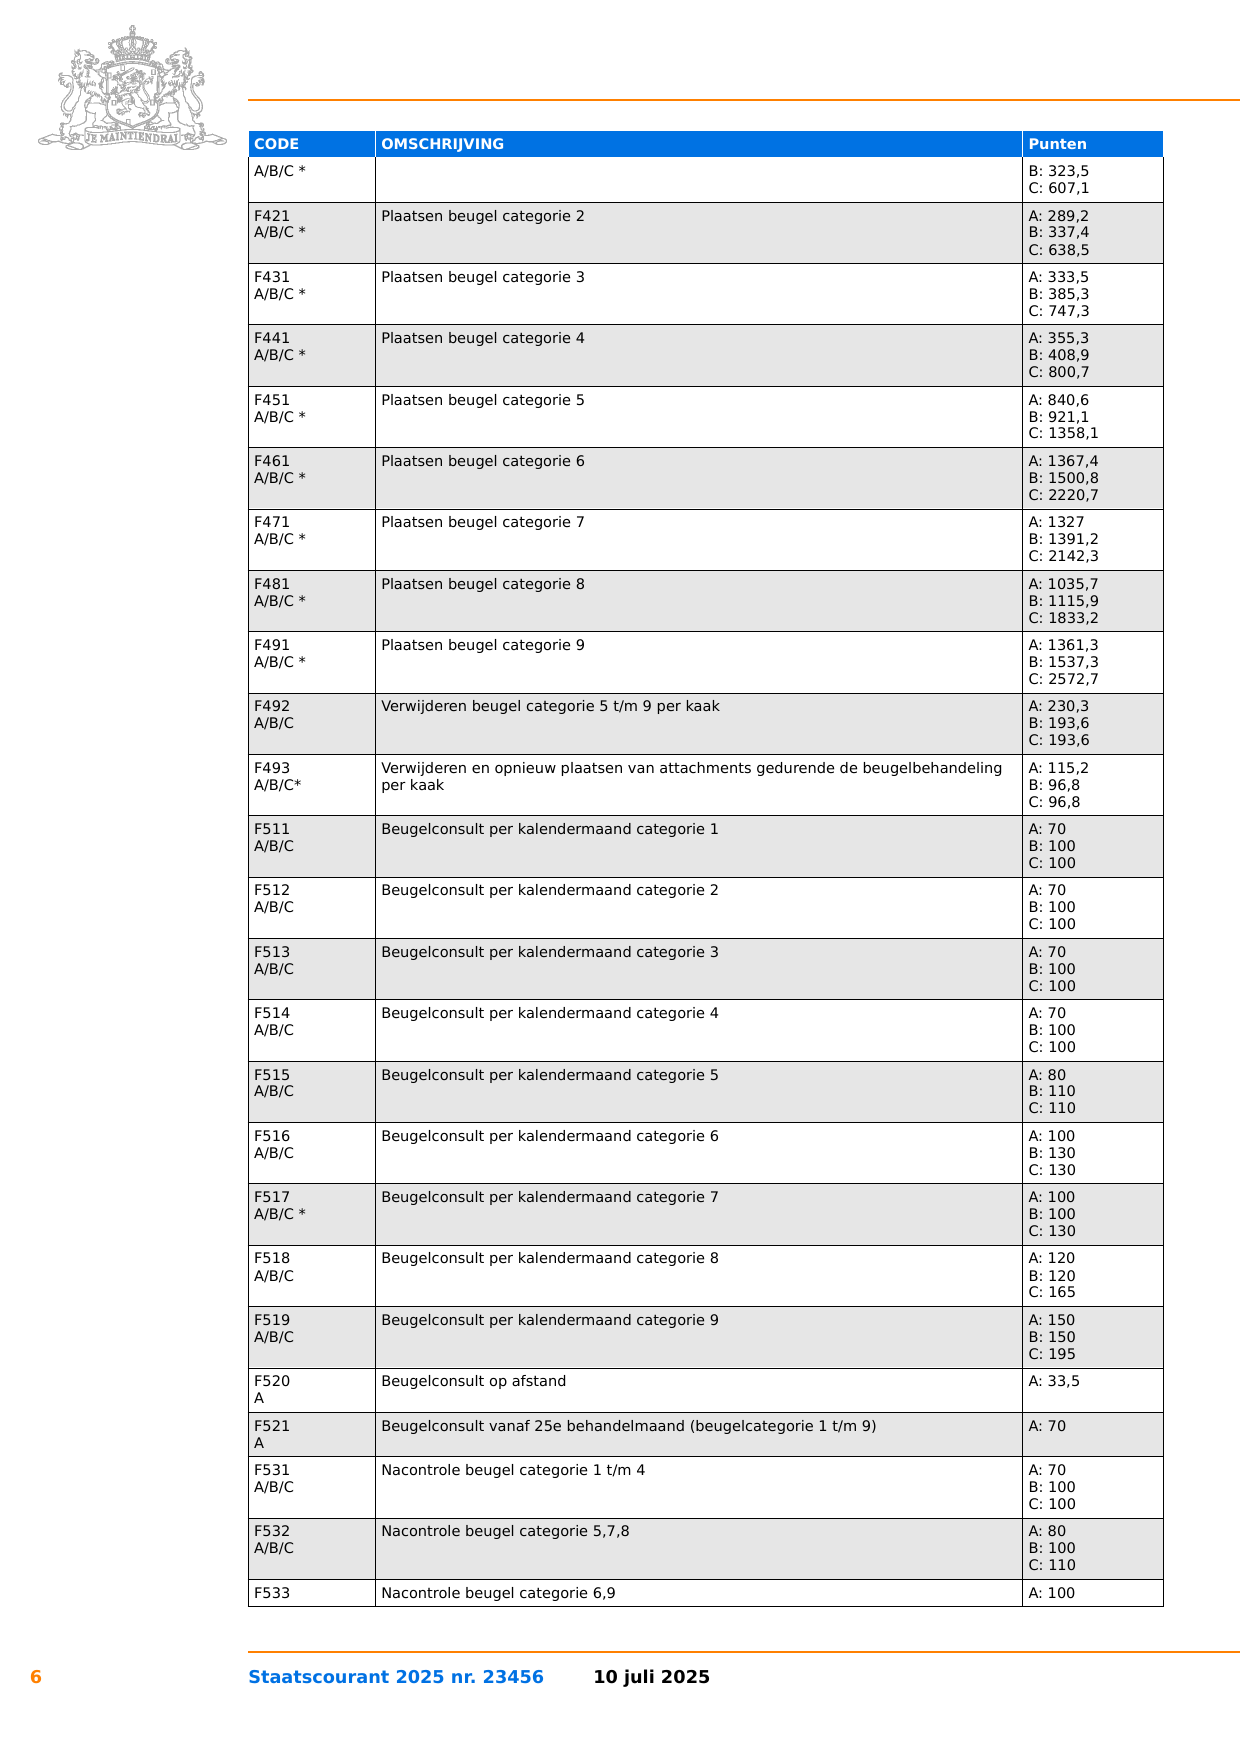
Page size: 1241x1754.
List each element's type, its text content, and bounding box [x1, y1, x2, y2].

table_cell F517 A/B/C * [249, 1184, 375, 1245]
table_cell F518 A/B/C [249, 1246, 375, 1306]
table_cell Plaatsen beugel categorie 8 [376, 571, 1022, 631]
table_header CODE [249, 131, 375, 157]
table_cell F512 A/B/C [249, 878, 375, 938]
table_cell A: 33,5 [1023, 1369, 1163, 1412]
table_cell A: 115,2 B: 96,8 C: 96,8 [1023, 755, 1163, 815]
table_header Punten [1023, 131, 1163, 157]
table_cell F515 A/B/C [249, 1062, 375, 1122]
table_cell A: 1327 B: 1391,2 C: 2142,3 [1023, 510, 1163, 570]
table_cell A: 1035,7 B: 1115,9 C: 1833,2 [1023, 571, 1163, 631]
table_cell A: 289,2 B: 337,4 C: 638,5 [1023, 203, 1163, 263]
table_cell A: 70 [1023, 1413, 1163, 1456]
table_cell Beugelconsult per kalendermaand categorie 7 [376, 1184, 1022, 1245]
table_cell Plaatsen beugel categorie 2 [376, 203, 1022, 263]
table_cell F533 [249, 1580, 375, 1606]
table_cell Nacontrole beugel categorie 5,7,8 [376, 1519, 1022, 1579]
table_cell Plaatsen beugel categorie 6 [376, 448, 1022, 508]
table_cell F519 A/B/C [249, 1307, 375, 1367]
table_cell Nacontrole beugel categorie 1 t/m 4 [376, 1457, 1022, 1517]
table_cell Beugelconsult per kalendermaand categorie 3 [376, 939, 1022, 999]
table_cell A: 100 B: 100 C: 130 [1023, 1184, 1163, 1245]
table_cell A: 333,5 B: 385,3 C: 747,3 [1023, 264, 1163, 324]
table_cell Beugelconsult per kalendermaand categorie 8 [376, 1246, 1022, 1306]
table_cell F532 A/B/C [249, 1519, 375, 1579]
table_cell F513 A/B/C [249, 939, 375, 999]
table_cell F491 A/B/C * [249, 632, 375, 692]
table_cell F493 A/B/C* [249, 755, 375, 815]
table_cell F441 A/B/C * [249, 325, 375, 386]
table_cell F461 A/B/C * [249, 448, 375, 508]
table_cell F431 A/B/C * [249, 264, 375, 324]
table_cell A: 100 [1023, 1580, 1163, 1606]
table_cell Beugelconsult per kalendermaand categorie 9 [376, 1307, 1022, 1367]
table_cell A: 80 B: 100 C: 110 [1023, 1519, 1163, 1579]
table_cell A: 1361,3 B: 1537,3 C: 2572,7 [1023, 632, 1163, 692]
table_cell A: 840,6 B: 921,1 C: 1358,1 [1023, 387, 1163, 447]
table_header OMSCHRIJVING [376, 131, 1022, 157]
table_cell A: 150 B: 150 C: 195 [1023, 1307, 1163, 1367]
table_cell Beugelconsult per kalendermaand categorie 1 [376, 816, 1022, 877]
table_cell Beugelconsult per kalendermaand categorie 5 [376, 1062, 1022, 1122]
table_cell Plaatsen beugel categorie 3 [376, 264, 1022, 324]
table_cell Beugelconsult vanaf 25e behandelmaand (beugelcategorie 1 t/m 9) [376, 1413, 1022, 1456]
table_cell A: 70 B: 100 C: 100 [1023, 1457, 1163, 1517]
table_cell Plaatsen beugel categorie 4 [376, 325, 1022, 386]
table_cell A: 120 B: 120 C: 165 [1023, 1246, 1163, 1306]
table_cell A: 355,3 B: 408,9 C: 800,7 [1023, 325, 1163, 386]
table_cell A: 70 B: 100 C: 100 [1023, 939, 1163, 999]
table_cell F531 A/B/C [249, 1457, 375, 1517]
table_cell F451 A/B/C * [249, 387, 375, 447]
table_cell F520 A [249, 1369, 375, 1412]
table_cell Plaatsen beugel categorie 7 [376, 510, 1022, 570]
table_cell F421 A/B/C * [249, 203, 375, 263]
table_cell A: 1367,4 B: 1500,8 C: 2220,7 [1023, 448, 1163, 508]
table_cell F516 A/B/C [249, 1123, 375, 1183]
table_cell B: 323,5 C: 607,1 [1023, 158, 1163, 202]
table_cell F511 A/B/C [249, 816, 375, 877]
table_cell Beugelconsult op afstand [376, 1369, 1022, 1412]
table_cell Beugelconsult per kalendermaand categorie 4 [376, 1000, 1022, 1061]
table_cell Verwijderen en opnieuw plaatsen van attachments gedurende de beugelbehandeling per kaak [376, 755, 1022, 815]
table_cell A: 70 B: 100 C: 100 [1023, 1000, 1163, 1061]
table_cell F521 A [249, 1413, 375, 1456]
table_cell [376, 158, 1022, 202]
table_cell Plaatsen beugel categorie 9 [376, 632, 1022, 692]
table_cell Verwijderen beugel categorie 5 t/m 9 per kaak [376, 694, 1022, 754]
table_cell A: 230,3 B: 193,6 C: 193,6 [1023, 694, 1163, 754]
table_cell Plaatsen beugel categorie 5 [376, 387, 1022, 447]
table_cell Nacontrole beugel categorie 6,9 [376, 1580, 1022, 1606]
table_cell A: 100 B: 130 C: 130 [1023, 1123, 1163, 1183]
table_cell F471 A/B/C * [249, 510, 375, 570]
table_cell Beugelconsult per kalendermaand categorie 6 [376, 1123, 1022, 1183]
table_cell A: 80 B: 110 C: 110 [1023, 1062, 1163, 1122]
table_cell F492 A/B/C [249, 694, 375, 754]
table_cell A: 70 B: 100 C: 100 [1023, 878, 1163, 938]
table_cell F514 A/B/C [249, 1000, 375, 1061]
table_cell F481 A/B/C * [249, 571, 375, 631]
table_cell Beugelconsult per kalendermaand categorie 2 [376, 878, 1022, 938]
picture [38, 25, 227, 150]
table_cell A/B/C * [249, 158, 375, 202]
table_cell A: 70 B: 100 C: 100 [1023, 816, 1163, 877]
